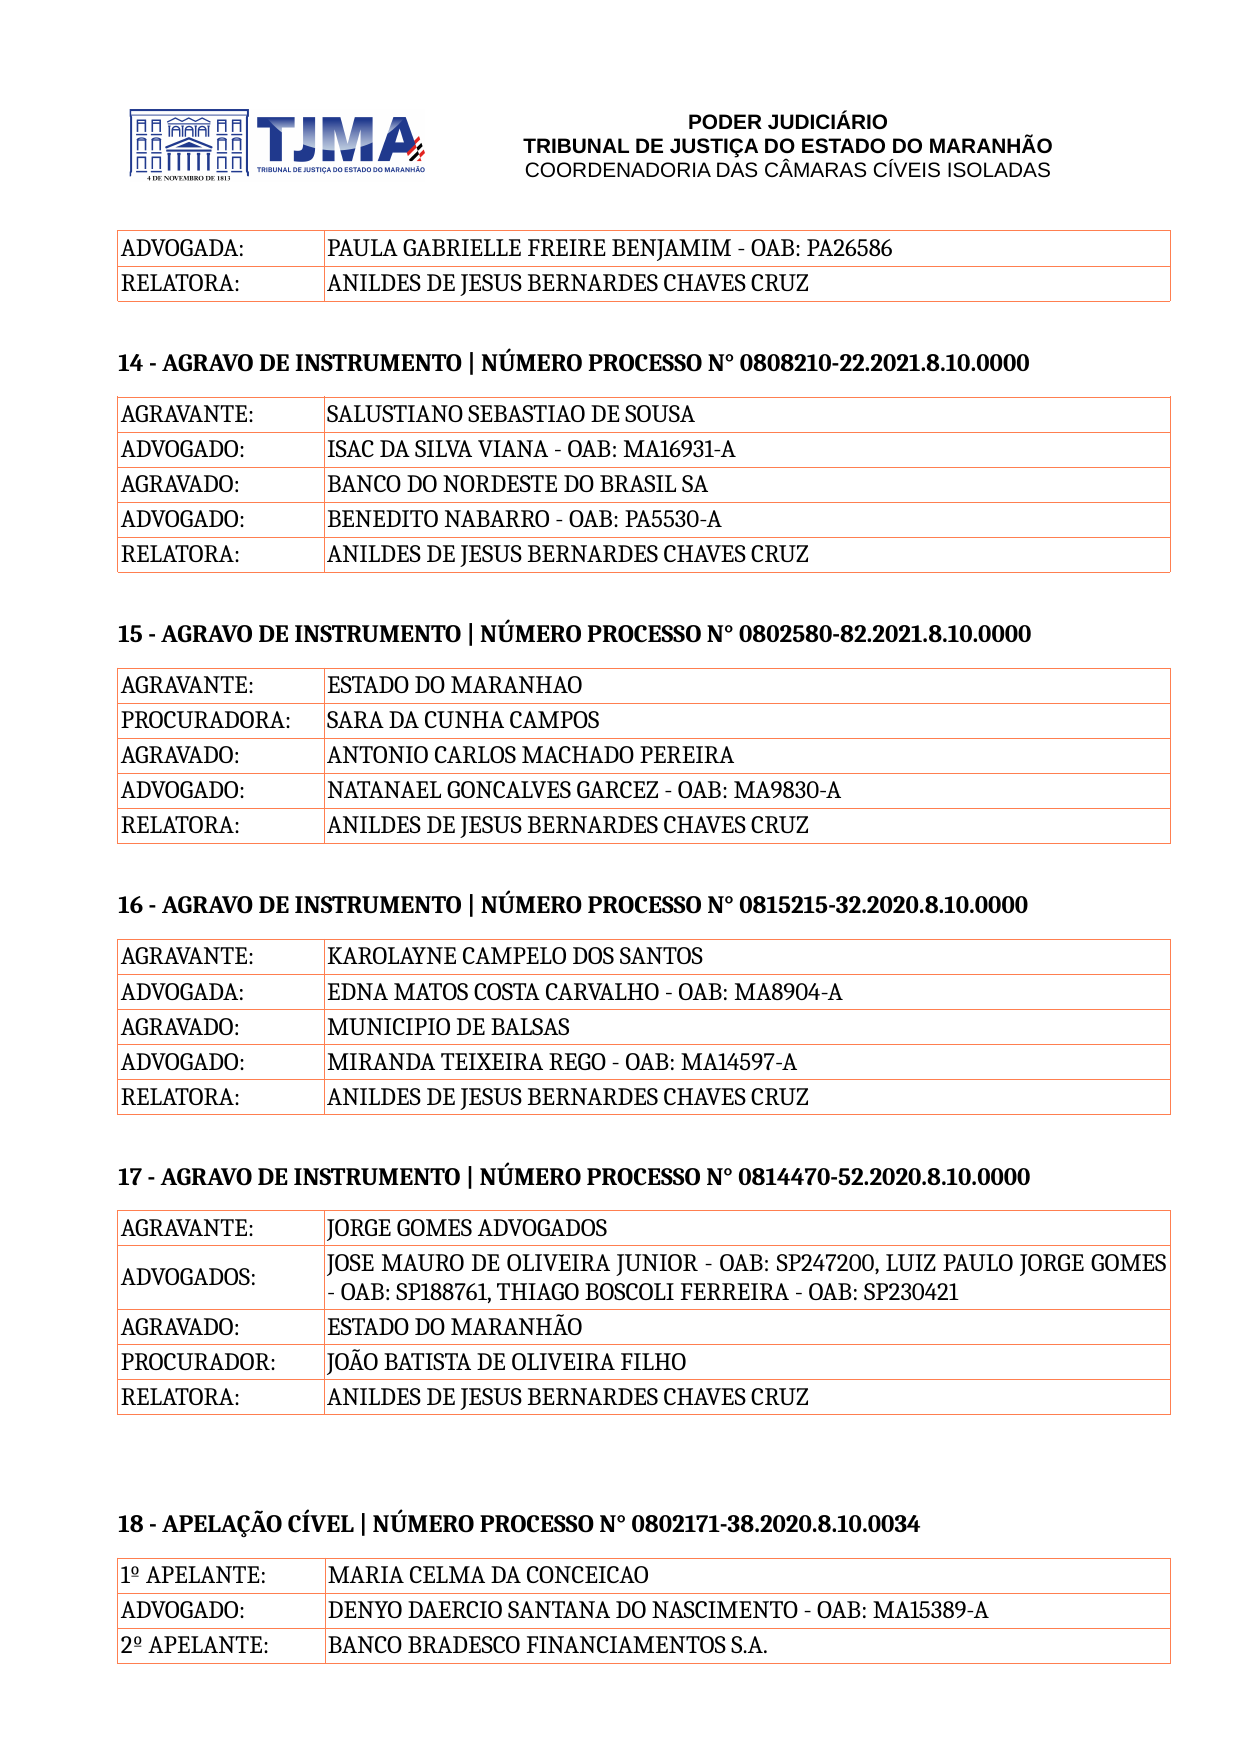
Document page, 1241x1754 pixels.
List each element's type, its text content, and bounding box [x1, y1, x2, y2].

table_cell RELATORA: [118, 1380, 324, 1414]
table_cell NATANAEL GONCALVES GARCEZ - OAB: MA9830-A [325, 774, 1170, 808]
table_cell BENEDITO NABARRO - OAB: PA5530-A [325, 503, 1170, 537]
text 18 - APELAÇÃO CÍVEL | NÚMERO PROCESSO N° 0802171-38.2020.8.10.0034 [118, 1510, 1181, 1539]
table_cell PROCURADOR: [118, 1345, 324, 1379]
table_header AGRAVANTE: [118, 398, 324, 431]
table_header AGRAVANTE: [118, 940, 324, 974]
table_cell RELATORA: [118, 538, 324, 572]
table_cell PAULA GABRIELLE FREIRE BENJAMIM - OAB: PA26586 [325, 231, 1170, 266]
table_header JORGE GOMES ADVOGADOS [325, 1211, 1170, 1245]
table_cell ADVOGADO: [118, 433, 324, 467]
table_cell ADVOGADO: [118, 1594, 325, 1628]
text 16 - AGRAVO DE INSTRUMENTO | NÚMERO PROCESSO N° 0815215-32.2020.8.10.0000 [118, 891, 1181, 920]
table_cell RELATORA: [118, 267, 324, 301]
table_cell PROCURADORA: [118, 704, 324, 738]
table_cell ADVOGADA: [118, 231, 324, 266]
table_cell ADVOGADA: [118, 975, 324, 1009]
table_cell ANILDES DE JESUS BERNARDES CHAVES CRUZ [325, 1380, 1170, 1414]
table_cell AGRAVADO: [118, 468, 324, 502]
table_cell ADVOGADO: [118, 774, 324, 808]
table_cell ANILDES DE JESUS BERNARDES CHAVES CRUZ [325, 267, 1170, 301]
table_cell BANCO BRADESCO FINANCIAMENTOS S.A. [326, 1629, 1170, 1663]
table_cell ANILDES DE JESUS BERNARDES CHAVES CRUZ [325, 1080, 1170, 1114]
table_header 1º APELANTE: [118, 1559, 325, 1593]
table_cell ADVOGADO: [118, 503, 324, 537]
text 17 - AGRAVO DE INSTRUMENTO | NÚMERO PROCESSO N° 0814470-52.2020.8.10.0000 [118, 1162, 1181, 1191]
table_cell ESTADO DO MARANHÃO [325, 1310, 1170, 1344]
table_cell BANCO DO NORDESTE DO BRASIL SA [325, 468, 1170, 502]
table_cell RELATORA: [118, 1080, 324, 1114]
text 14 - AGRAVO DE INSTRUMENTO | NÚMERO PROCESSO N° 0808210-22.2021.8.10.0000 [118, 349, 1181, 377]
table_cell ANILDES DE JESUS BERNARDES CHAVES CRUZ [325, 809, 1170, 843]
table_cell MUNICIPIO DE BALSAS [325, 1010, 1170, 1044]
table_cell DENYO DAERCIO SANTANA DO NASCIMENTO - OAB: MA15389-A [326, 1594, 1170, 1628]
table_cell JOSE MAURO DE OLIVEIRA JUNIOR - OAB: SP247200, LUIZ PAULO JORGE GOMES - OAB: SP188761, THIAGO BOSCOLI FERREIRA - OAB: SP230421 [325, 1246, 1170, 1309]
table_cell ISAC DA SILVA VIANA - OAB: MA16931-A [325, 433, 1170, 467]
table_cell ADVOGADOS: [118, 1246, 324, 1309]
table_cell ADVOGADO: [118, 1045, 324, 1079]
table_cell MIRANDA TEIXEIRA REGO - OAB: MA14597-A [325, 1045, 1170, 1079]
table_header KAROLAYNE CAMPELO DOS SANTOS [325, 940, 1170, 974]
table_header AGRAVANTE: [118, 669, 324, 703]
table_header MARIA CELMA DA CONCEICAO [326, 1559, 1170, 1593]
table_cell AGRAVADO: [118, 739, 324, 773]
table_cell RELATORA: [118, 809, 324, 843]
table_header ESTADO DO MARANHAO [325, 669, 1170, 703]
table_cell ANTONIO CARLOS MACHADO PEREIRA [325, 739, 1170, 773]
table_cell AGRAVADO: [118, 1310, 324, 1344]
table_header AGRAVANTE: [118, 1211, 324, 1245]
text 15 - AGRAVO DE INSTRUMENTO | NÚMERO PROCESSO N° 0802580-82.2021.8.10.0000 [118, 620, 1181, 649]
table_cell EDNA MATOS COSTA CARVALHO - OAB: MA8904-A [325, 975, 1170, 1009]
table_cell JOÃO BATISTA DE OLIVEIRA FILHO [325, 1345, 1170, 1379]
table_cell SARA DA CUNHA CAMPOS [325, 704, 1170, 738]
table_cell 2º APELANTE: [118, 1629, 325, 1663]
table_cell ANILDES DE JESUS BERNARDES CHAVES CRUZ [325, 538, 1170, 572]
table_header SALUSTIANO SEBASTIAO DE SOUSA [325, 398, 1170, 431]
table_cell AGRAVADO: [118, 1010, 324, 1044]
